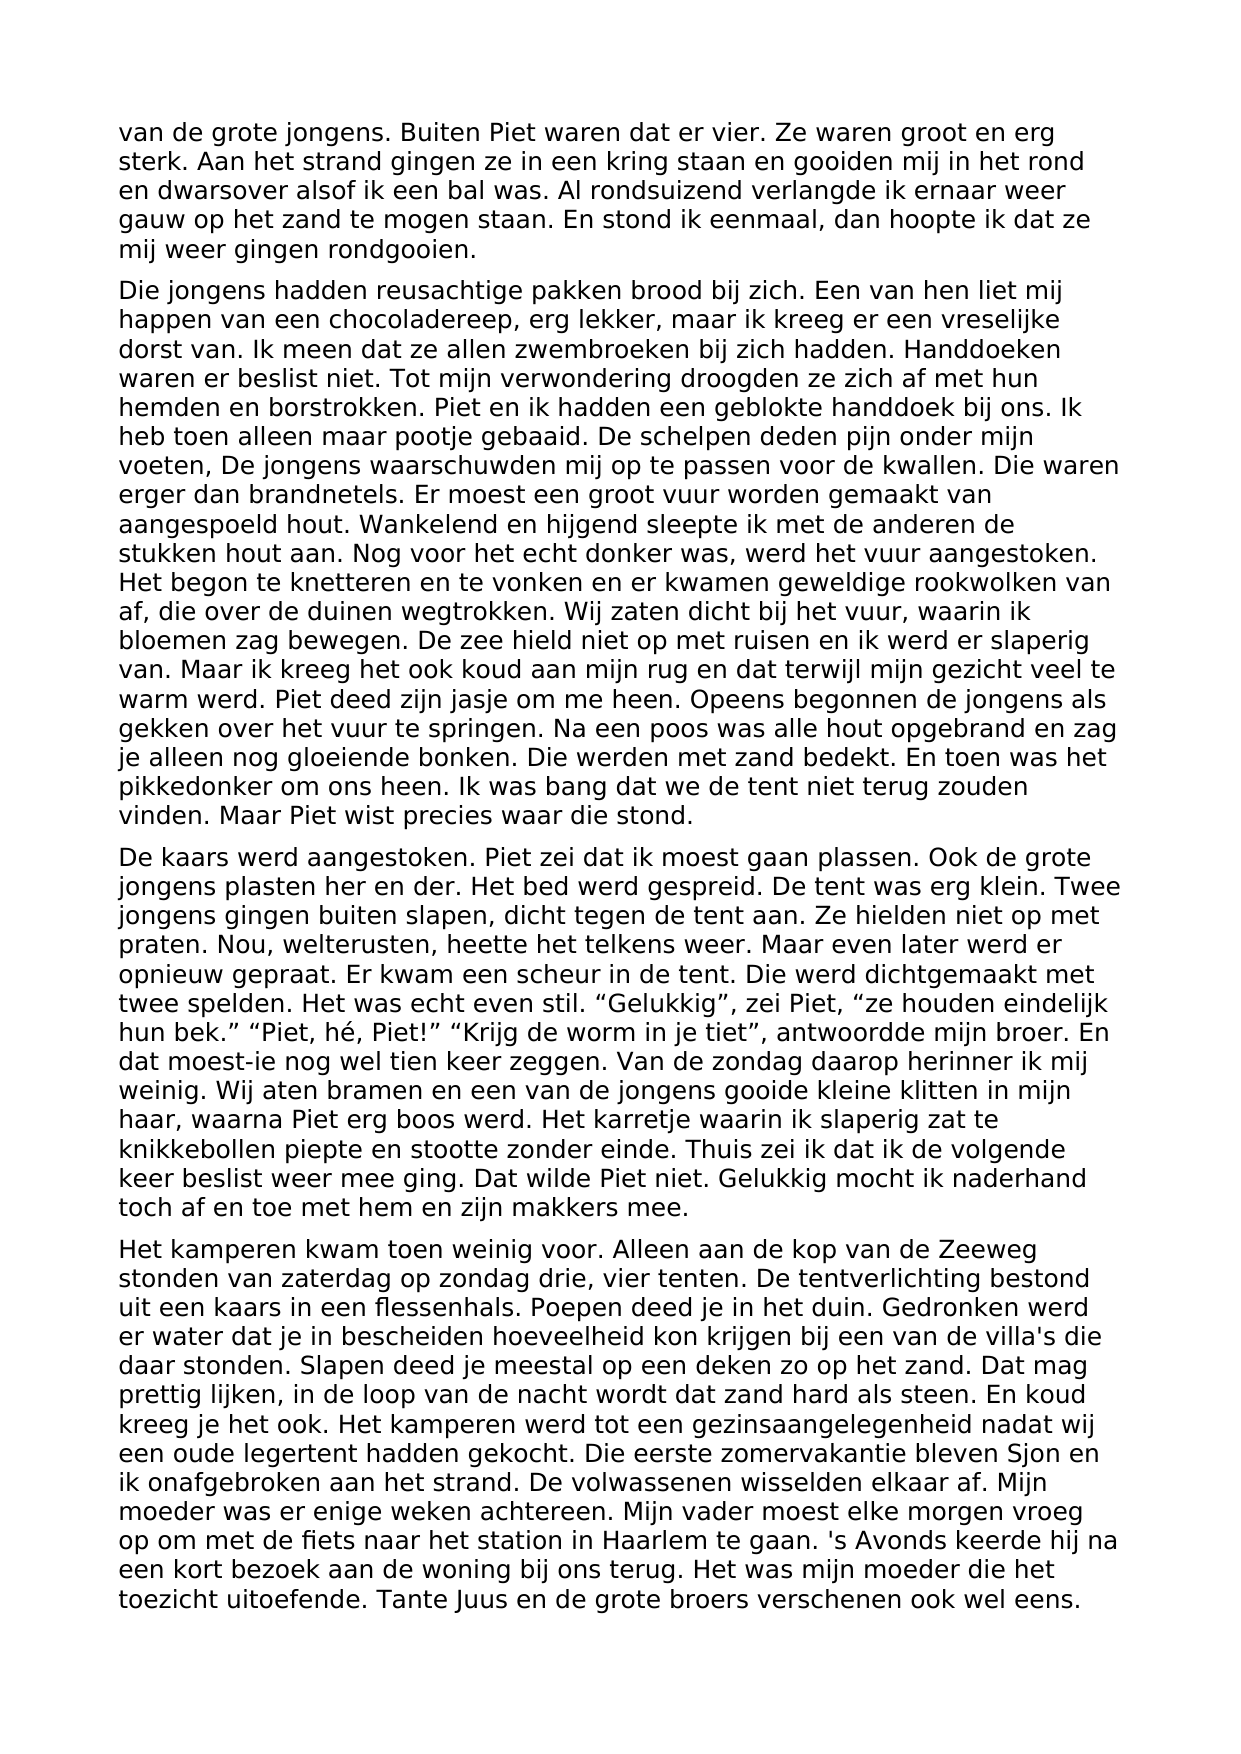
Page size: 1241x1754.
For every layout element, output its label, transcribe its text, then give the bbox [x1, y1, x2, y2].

text De kaars werd aangestoken. Piet zei dat ik moest gaan plassen. Ook de grote jongens plasten her en der. Het bed werd gespreid. De tent was erg klein. Twee jongens gingen buiten slapen, dicht tegen de tent aan. Ze hielden niet op met praten. Nou, welterusten, heette het telkens weer. Maar even later werd er opnieuw gepraat. Er kwam een scheur in de tent. Die werd dichtgemaakt met twee spelden. Het was echt even stil. “Gelukkig”, zei Piet, “ze houden eindelijk hun bek.” “Piet, hé, Piet!” “Krijg de worm in je tiet”, antwoordde mijn broer. En dat moest-ie nog wel tien keer zeggen. Van de zondag daarop herinner ik mij weinig. Wij aten bramen en een van de jongens gooide kleine klitten in mijn haar, waarna Piet erg boos werd. Het karretje waarin ik slaperig zat te knikkebollen piepte en stootte zonder einde. Thuis zei ik dat ik de volgende keer beslist weer mee ging. Dat wilde Piet niet. Gelukkig mocht ik naderhand toch af en toe met hem en zijn makkers mee. [118, 843, 1122, 1222]
text Het kamperen kwam toen weinig voor. Alleen aan de kop van de Zeeweg stonden van zaterdag op zondag drie, vier tenten. De tentverlichting bestond uit een kaars in een flessenhals. Poepen deed je in het duin. Gedronken werd er water dat je in bescheiden hoeveelheid kon krijgen bij een van de villa's die daar stonden. Slapen deed je meestal op een deken zo op het zand. Dat mag prettig lijken, in de loop van de nacht wordt dat zand hard als steen. En koud kreeg je het ook. Het kamperen werd tot een gezinsaangelegenheid nadat wij een oude legertent hadden gekocht. Die eerste zomervakantie bleven Sjon en ik onafgebroken aan het strand. De volwassenen wisselden elkaar af. Mijn moeder was er enige weken achtereen. Mijn vader moest elke morgen vroeg op om met de fiets naar het station in Haarlem te gaan. 's Avonds keerde hij na een kort bezoek aan de woning bij ons terug. Het was mijn moeder die het toezicht uitoefende. Tante Juus en de grote broers verschenen ook wel eens. [118, 1235, 1122, 1614]
text van de grote jongens. Buiten Piet waren dat er vier. Ze waren groot en erg sterk. Aan het strand gingen ze in een kring staan en gooiden mij in het rond en dwarsover alsof ik een bal was. Al rondsuizend verlangde ik ernaar weer gauw op het zand te mogen staan. En stond ik eenmaal, dan hoopte ik dat ze mij weer gingen rondgooien. [118, 118, 1122, 264]
text Die jongens hadden reusachtige pakken brood bij zich. Een van hen liet mij happen van een chocoladereep, erg lekker, maar ik kreeg er een vreselijke dorst van. Ik meen dat ze allen zwembroeken bij zich hadden. Handdoeken waren er beslist niet. Tot mijn verwondering droogden ze zich af met hun hemden en borstrokken. Piet en ik hadden een geblokte handdoek bij ons. Ik heb toen alleen maar pootje gebaaid. De schelpen deden pijn onder mijn voeten, De jongens waarschuwden mij op te passen voor de kwallen. Die waren erger dan brandnetels. Er moest een groot vuur worden gemaakt van aangespoeld hout. Wankelend en hijgend sleepte ik met de anderen de stukken hout aan. Nog voor het echt donker was, werd het vuur aangestoken. Het begon te knetteren en te vonken en er kwamen geweldige rookwolken van af, die over de duinen wegtrokken. Wij zaten dicht bij het vuur, waarin ik bloemen zag bewegen. De zee hield niet op met ruisen en ik werd er slaperig van. Maar ik kreeg het ook koud aan mijn rug en dat terwijl mijn gezicht veel te warm werd. Piet deed zijn jasje om me heen. Opeens begonnen de jongens als gekken over het vuur te springen. Na een poos was alle hout opgebrand en zag je alleen nog gloeiende bonken. Die werden met zand bedekt. En toen was het pikkedonker om ons heen. Ik was bang dat we de tent niet terug zouden vinden. Maar Piet wist precies waar die stond. [118, 276, 1122, 831]
